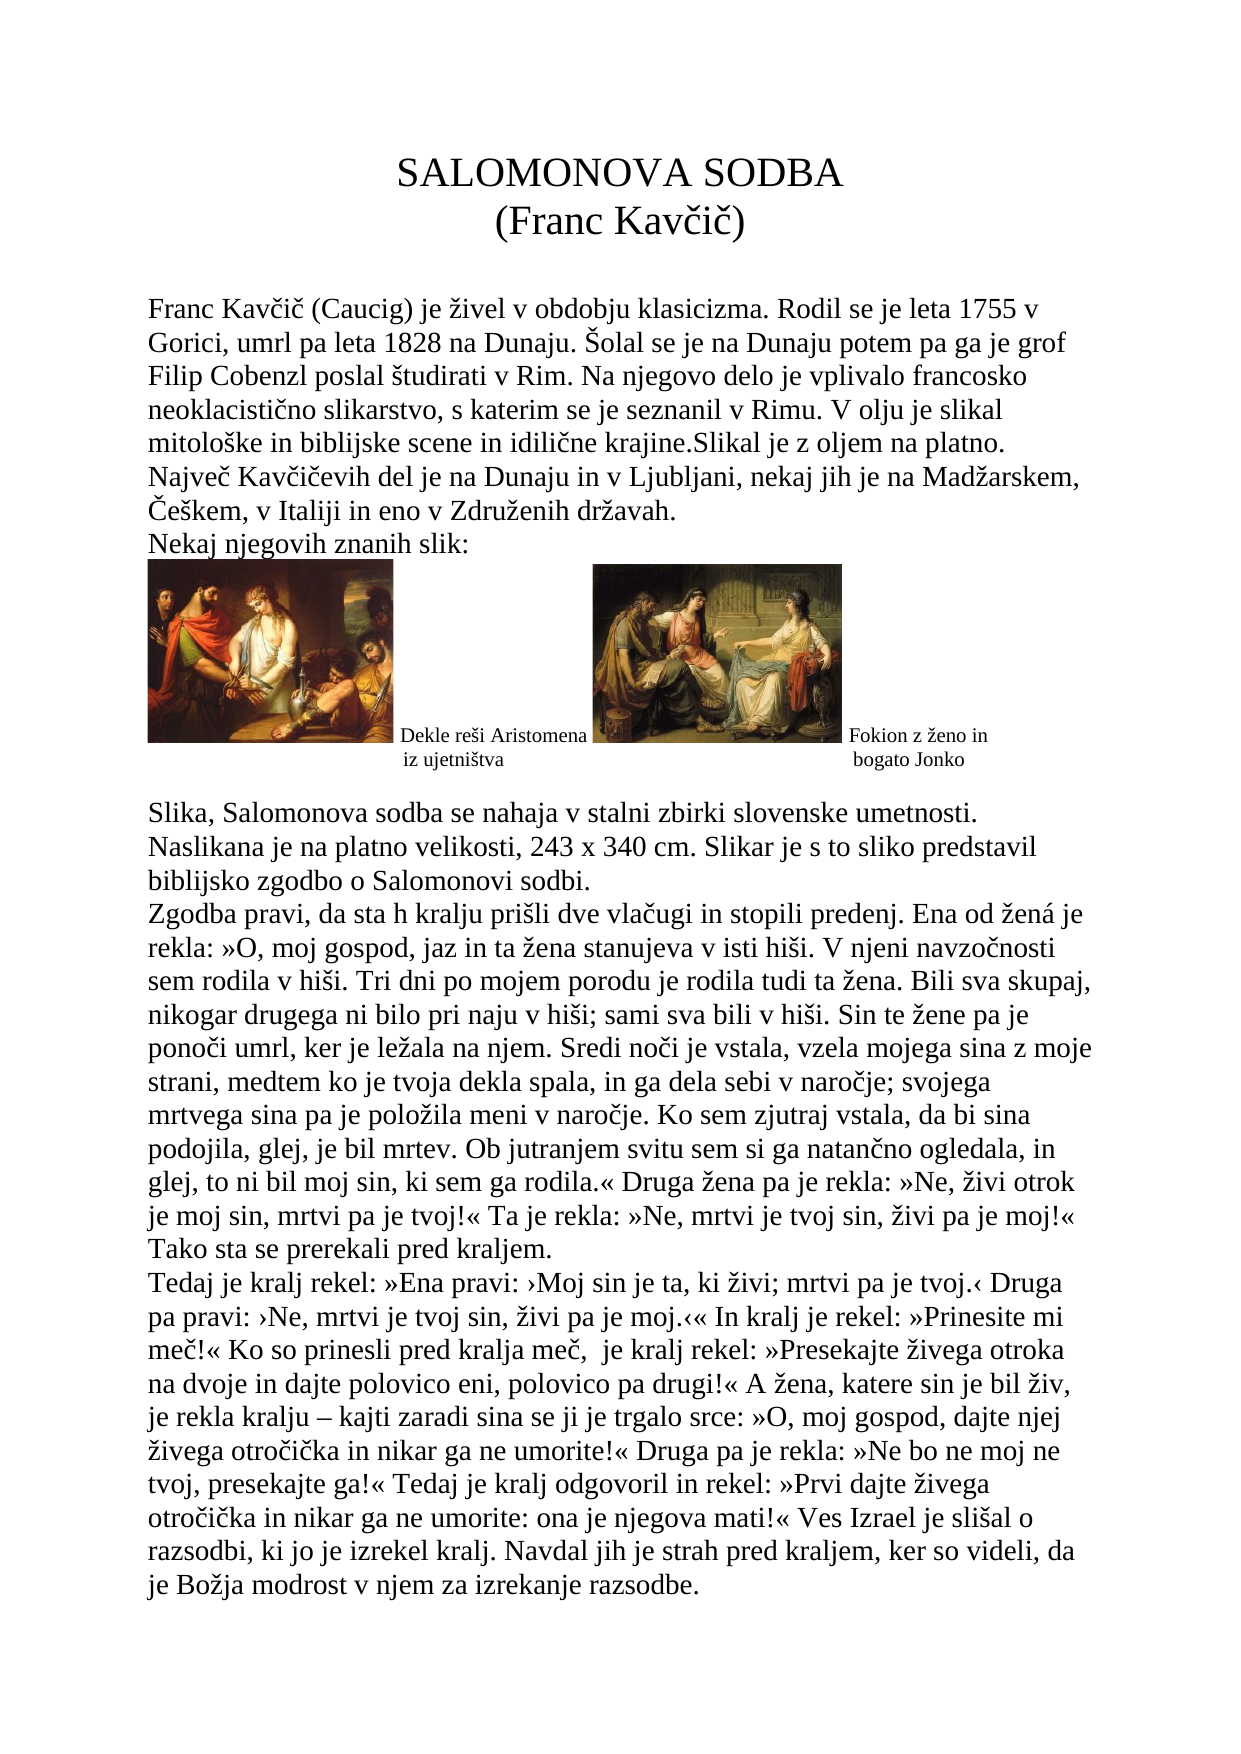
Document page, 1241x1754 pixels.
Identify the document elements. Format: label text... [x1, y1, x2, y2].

text Dekle reši Aristomena Fokion z ženo in [148, 560, 1093, 747]
title SALOMONOVA SODBA [148, 148, 1093, 196]
text Slika, Salomonova sodba se nahaja v stalni zbirki slovenske umetnosti. Naslikana je na platno velikosti, 243 x 340 cm. Slikar je s to sliko predstavil biblijsko zgodbo o Salomonovi sodbi. [148, 796, 1093, 896]
text (Franc Kavčič) [148, 196, 1093, 243]
text iz ujetništva bogato Jonko [148, 747, 1093, 771]
text Zgodba pravi, da sta h kralju prišli dve vlačugi in stopili predenj. Ena od žená je rekla: »O, moj gospod, jaz in ta žena stanujeva v isti hiši. V njeni navzočnosti sem rodila v hiši. Tri dni po mojem porodu je rodila tudi ta žena. Bili sva skupaj, nikogar drugega ni bilo pri naju v hiši; sami sva bili v hiši. Sin te žene pa je ponoči umrl, ker je ležala na njem. Sredi noči je vstala, vzela mojega sina z moje strani, medtem ko je tvoja dekla spala, in ga dela sebi v naročje; svojega mrtvega sina pa je položila meni v naročje. Ko sem zjutraj vstala, da bi sina podojila, glej, je bil mrtev. Ob jutranjem svitu sem si ga natančno ogledala, in glej, to ni bil moj sin, ki sem ga rodila.« Druga žena pa je rekla: »Ne, živi otrok je moj sin, mrtvi pa je tvoj!« Ta je rekla: »Ne, mrtvi je tvoj sin, živi pa je moj!« Tako sta se prerekali pred kraljem. [148, 896, 1093, 1265]
text Tedaj je kralj rekel: »Ena pravi: ›Moj sin je ta, ki živi; mrtvi pa je tvoj.‹ Druga pa pravi: ›Ne, mrtvi je tvoj sin, živi pa je moj.‹« In kralj je rekel: »Prinesite mi meč!« Ko so prinesli pred kralja meč, je kralj rekel: »Presekajte živega otroka na dvoje in dajte polovico eni, polovico pa drugi!« A žena, katere sin je bil živ, je rekla kralju – kajti zaradi sina se ji je trgalo srce: »O, moj gospod, dajte njej živega otročička in nikar ga ne umorite!« Druga pa je rekla: »Ne bo ne moj ne tvoj, presekajte ga!« Tedaj je kralj odgovoril in rekel: »Prvi dajte živega otročička in nikar ga ne umorite: ona je njegova mati!« Ves Izrael je slišal o razsodbi, ki jo je izrekel kralj. Navdal jih je strah pred kraljem, ker so videli, da je Božja modrost v njem za izrekanje razsodbe. [148, 1265, 1093, 1601]
text Nekaj njegovih znanih slik: [148, 526, 1093, 560]
text Franc Kavčič (Caucig) je živel v obdobju klasicizma. Rodil se je leta 1755 v Gorici, umrl pa leta 1828 na Dunaju. Šolal se je na Dunaju potem pa ga je grof Filip Cobenzl poslal študirati v Rim. Na njegovo delo je vplivalo francosko neoklacistično slikarstvo, s katerim se je seznanil v Rimu. V olju je slikal mitološke in biblijske scene in idilične krajine.Slikal je z oljem na platno. Največ Kavčičevih del je na Dunaju in v Ljubljani, nekaj jih je na Madžarskem, Češkem, v Italiji in eno v Združenih državah. [148, 291, 1093, 526]
